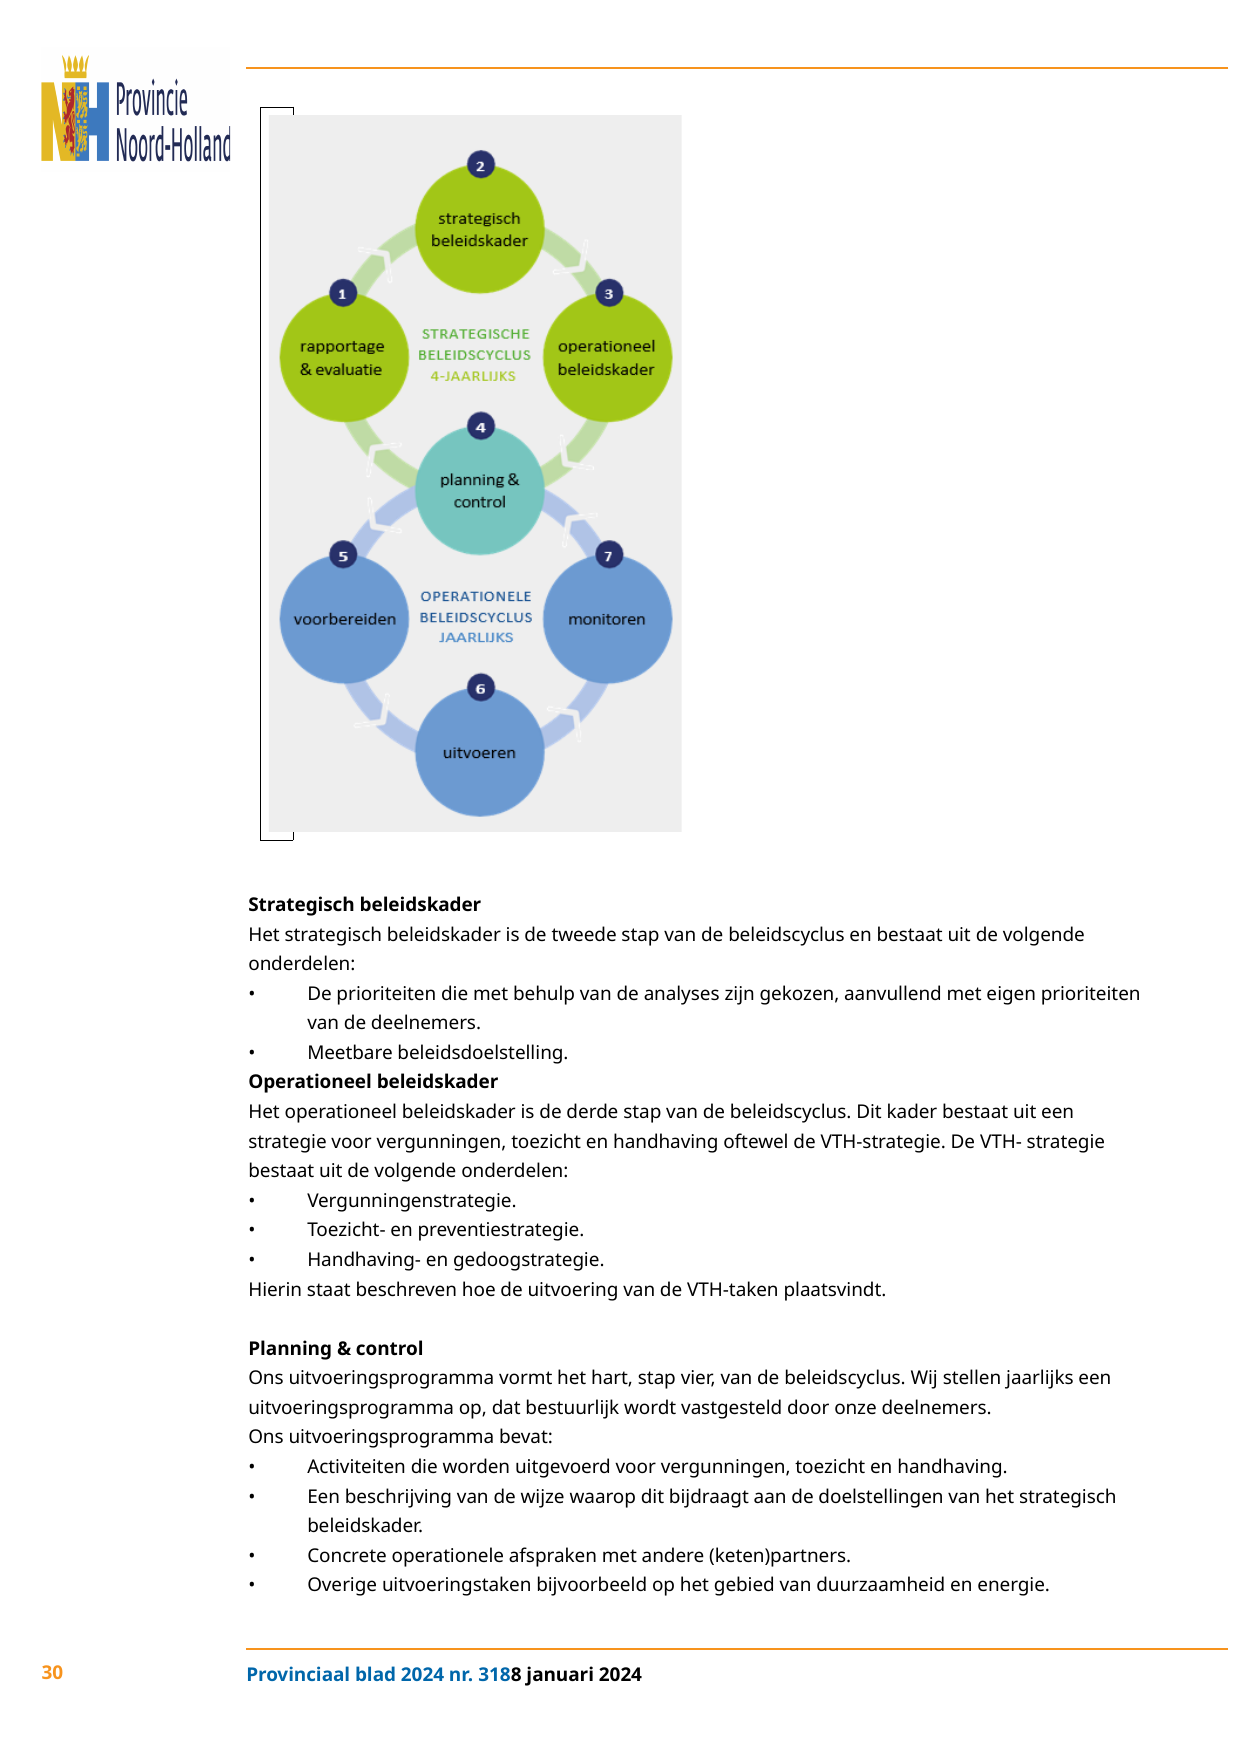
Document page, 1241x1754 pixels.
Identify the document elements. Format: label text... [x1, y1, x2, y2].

list Een beschrijving van de wijze waarop dit bijdraagt aan de doelstellingen van het strategisch beleidskader. [248, 1483, 1152, 1538]
text Het strategisch beleidskader is de tweede stap van de beleidscyclus en bestaat uit de volgende onderdelen: [248, 921, 1152, 976]
text Strategisch beleidskader [248, 891, 1152, 917]
picture [41, 47, 231, 172]
text Planning & control [248, 1335, 1152, 1361]
list Handhaving- en gedoogstrategie. [248, 1246, 1152, 1272]
text Hierin staat beschreven hoe de uitvoering van de VTH-taken plaatsvindt. [248, 1276, 1152, 1302]
list Activiteiten die worden uitgevoerd voor vergunningen, toezicht en handhaving. [248, 1453, 1152, 1479]
text Ons uitvoeringsprogramma vormt het hart, stap vier, van de beleidscyclus. Wij stellen jaarlijks een uitvoeringsprogramma op, dat bestuurlijk wordt vastgesteld door onze deelnemers. [248, 1364, 1152, 1420]
list Overige uitvoeringstaken bijvoorbeeld op het gebied van duurzaamheid en energie. [248, 1572, 1152, 1597]
text Het operationeel beleidskader is de derde stap van de beleidscyclus. Dit kader bestaat uit een strategie voor vergunningen, toezicht en handhaving oftewel de VTH-strategie. De VTH- strategie bestaat uit de volgende onderdelen: [248, 1098, 1152, 1183]
text Ons uitvoeringsprogramma bevat: [248, 1424, 1152, 1449]
text Operationeel beleidskader [248, 1069, 1152, 1094]
list Concrete operationele afspraken met andere (keten)partners. [248, 1542, 1152, 1568]
list Toezicht- en preventiestrategie. [248, 1217, 1152, 1242]
list Vergunningenstrategie. [248, 1187, 1152, 1213]
list Meetbare beleidsdoelstelling. [248, 1039, 1152, 1065]
picture [268, 115, 682, 832]
list De prioriteiten die met behulp van de analyses zijn gekozen, aanvullend met eigen prioriteiten van de deelnemers. [248, 980, 1152, 1035]
